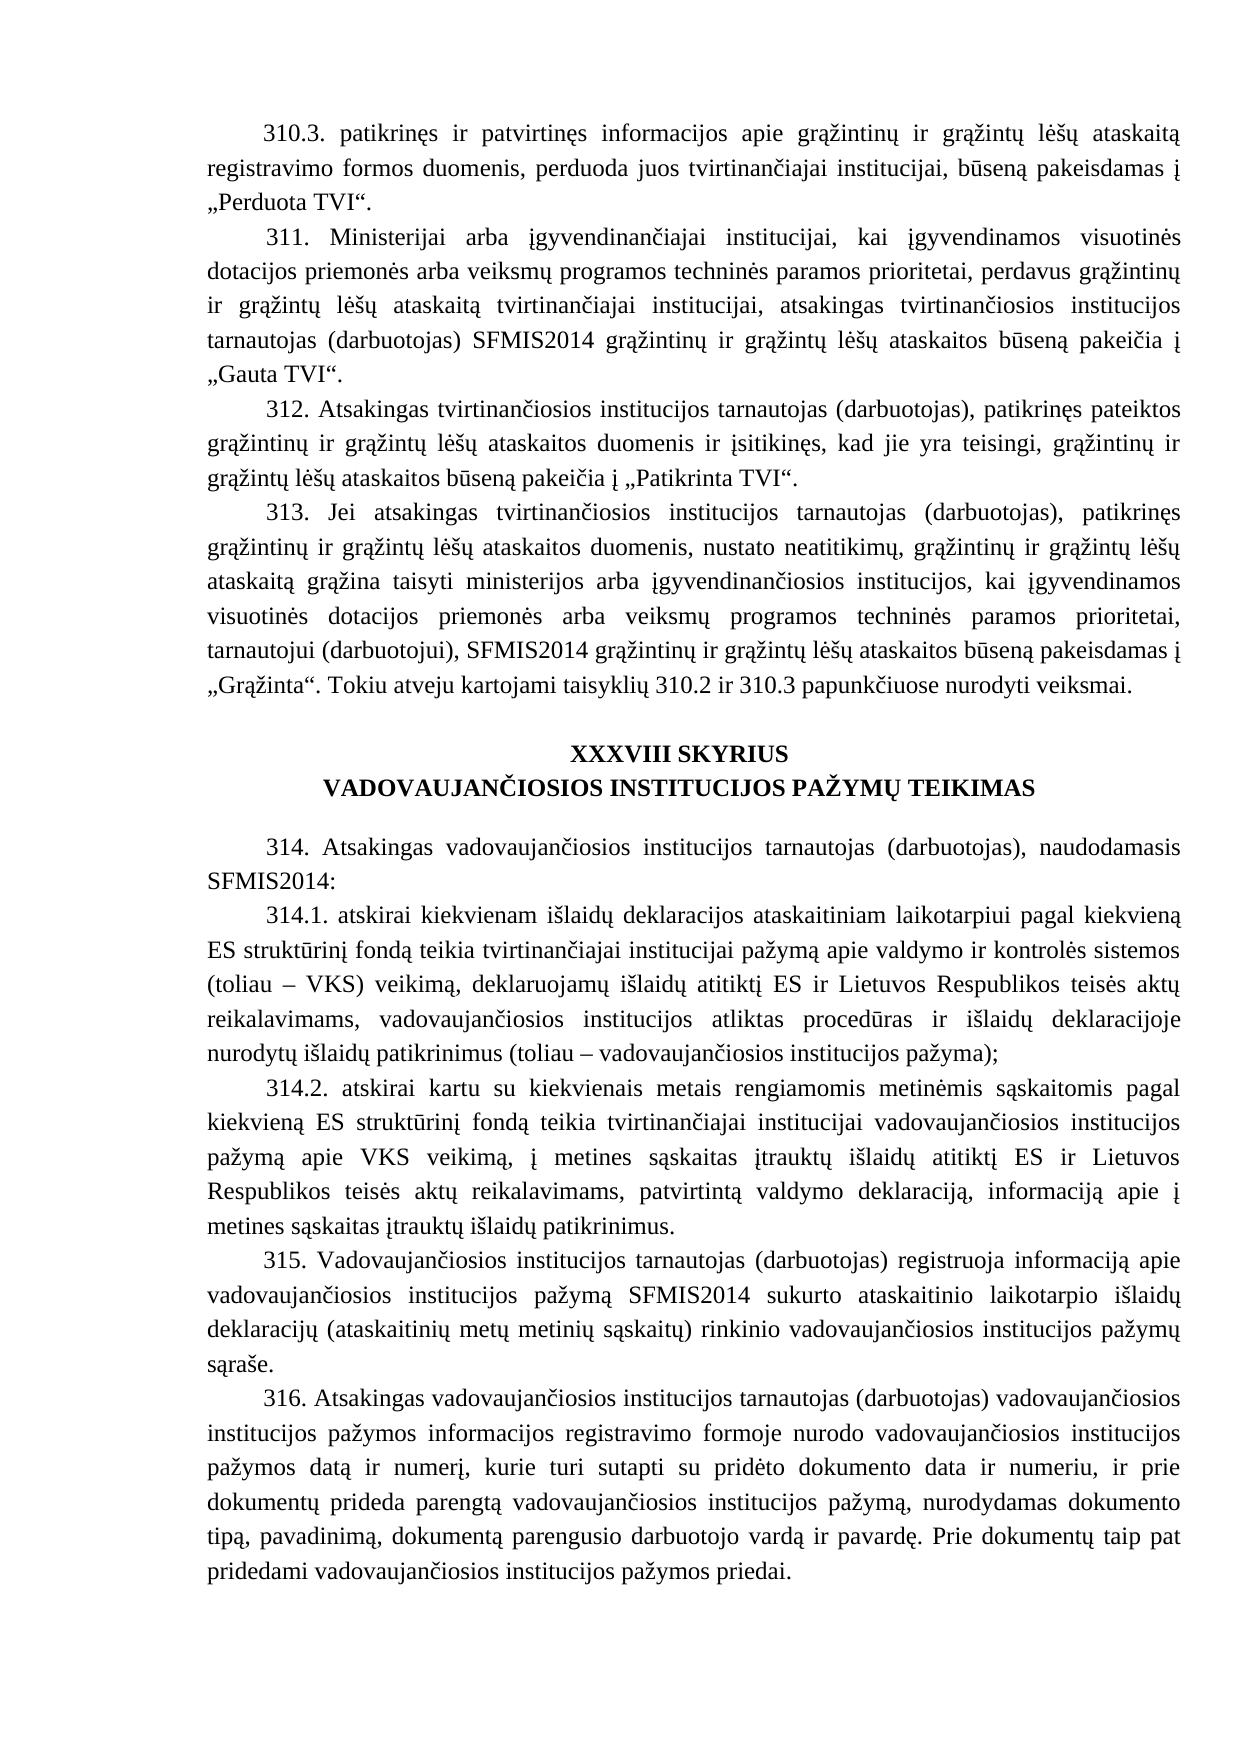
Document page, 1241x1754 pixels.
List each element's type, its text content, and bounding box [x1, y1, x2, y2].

text XXXVIII SKYRIUS [177, 739, 1181, 767]
text 314. Atsakingas vadovaujančiosios institucijos tarnautojas (darbuotojas), naudodamasis SFMIS2014: [207, 832, 1181, 895]
text 312. Atsakingas tvirtinančiosios institucijos tarnautojas (darbuotojas), patikrinęs pateiktos grąžintinų ir grąžintų lėšų ataskaitos duomenis ir įsitikinęs, kad jie yra teisingi, grąžintinų ir grąžintų lėšų ataskaitos būseną pakeičia į „Patikrinta TVI“. [207, 394, 1181, 492]
text 314.2. atskirai kartu su kiekvienais metais rengiamomis metinėmis sąskaitomis pagal kiekvieną ES struktūrinį fondą teikia tvirtinančiajai institucijai vadovaujančiosios institucijos pažymą apie VKS veikimą, į metines sąskaitas įtrauktų išlaidų atitiktį ES ir Lietuvos Respublikos teisės aktų reikalavimams, patvirtintą valdymo deklaraciją, informaciją apie į metines sąskaitas įtrauktų išlaidų patikrinimus. [207, 1073, 1181, 1240]
text 315. Vadovaujančiosios institucijos tarnautojas (darbuotojas) registruoja informaciją apie vadovaujančiosios institucijos pažymą SFMIS2014 sukurto ataskaitinio laikotarpio išlaidų deklaracijų (ataskaitinių metų metinių sąskaitų) rinkinio vadovaujančiosios institucijos pažymų sąraše. [207, 1245, 1181, 1378]
text 313. Jei atsakingas tvirtinančiosios institucijos tarnautojas (darbuotojas), patikrinęs grąžintinų ir grąžintų lėšų ataskaitos duomenis, nustato neatitikimų, grąžintinų ir grąžintų lėšų ataskaitą grąžina taisyti ministerijos arba įgyvendinančiosios institucijos, kai įgyvendinamos visuotinės dotacijos priemonės arba veiksmų programos techninės paramos prioritetai, tarnautojui (darbuotojui), SFMIS2014 grąžintinų ir grąžintų lėšų ataskaitos būseną pakeisdamas į „Grąžinta“. Tokiu atveju kartojami taisyklių 310.2 ir 310.3 papunkčiuose nurodyti veiksmai. [207, 497, 1181, 698]
text VADOVAUJANČIOSIOS INSTITUCIJOS PAŽYMŲ TEIKIMAS [177, 773, 1181, 802]
text 314.1. atskirai kiekvienam išlaidų deklaracijos ataskaitiniam laikotarpiui pagal kiekvieną ES struktūrinį fondą teikia tvirtinančiajai institucijai pažymą apie valdymo ir kontrolės sistemos (toliau – VKS) veikimą, deklaruojamų išlaidų atitiktį ES ir Lietuvos Respublikos teisės aktų reikalavimams, vadovaujančiosios institucijos atliktas procedūras ir išlaidų deklaracijoje nurodytų išlaidų patikrinimus (toliau – vadovaujančiosios institucijos pažyma); [207, 901, 1181, 1067]
text 316. Atsakingas vadovaujančiosios institucijos tarnautojas (darbuotojas) vadovaujančiosios institucijos pažymos informacijos registravimo formoje nurodo vadovaujančiosios institucijos pažymos datą ir numerį, kurie turi sutapti su pridėto dokumento data ir numeriu, ir prie dokumentų prideda parengtą vadovaujančiosios institucijos pažymą, nurodydamas dokumento tipą, pavadinimą, dokumentą parengusio darbuotojo vardą ir pavardę. Prie dokumentų taip pat pridedami vadovaujančiosios institucijos pažymos priedai. [207, 1383, 1181, 1584]
text 311. Ministerijai arba įgyvendinančiajai institucijai, kai įgyvendinamos visuotinės dotacijos priemonės arba veiksmų programos techninės paramos prioritetai, perdavus grąžintinų ir grąžintų lėšų ataskaitą tvirtinančiajai institucijai, atsakingas tvirtinančiosios institucijos tarnautojas (darbuotojas) SFMIS2014 grąžintinų ir grąžintų lėšų ataskaitos būseną pakeičia į „Gauta TVI“. [207, 222, 1181, 388]
text 310.3. patikrinęs ir patvirtinęs informacijos apie grąžintinų ir grąžintų lėšų ataskaitą registravimo formos duomenis, perduoda juos tvirtinančiajai institucijai, būseną pakeisdamas į „Perduota TVI“. [207, 118, 1181, 216]
